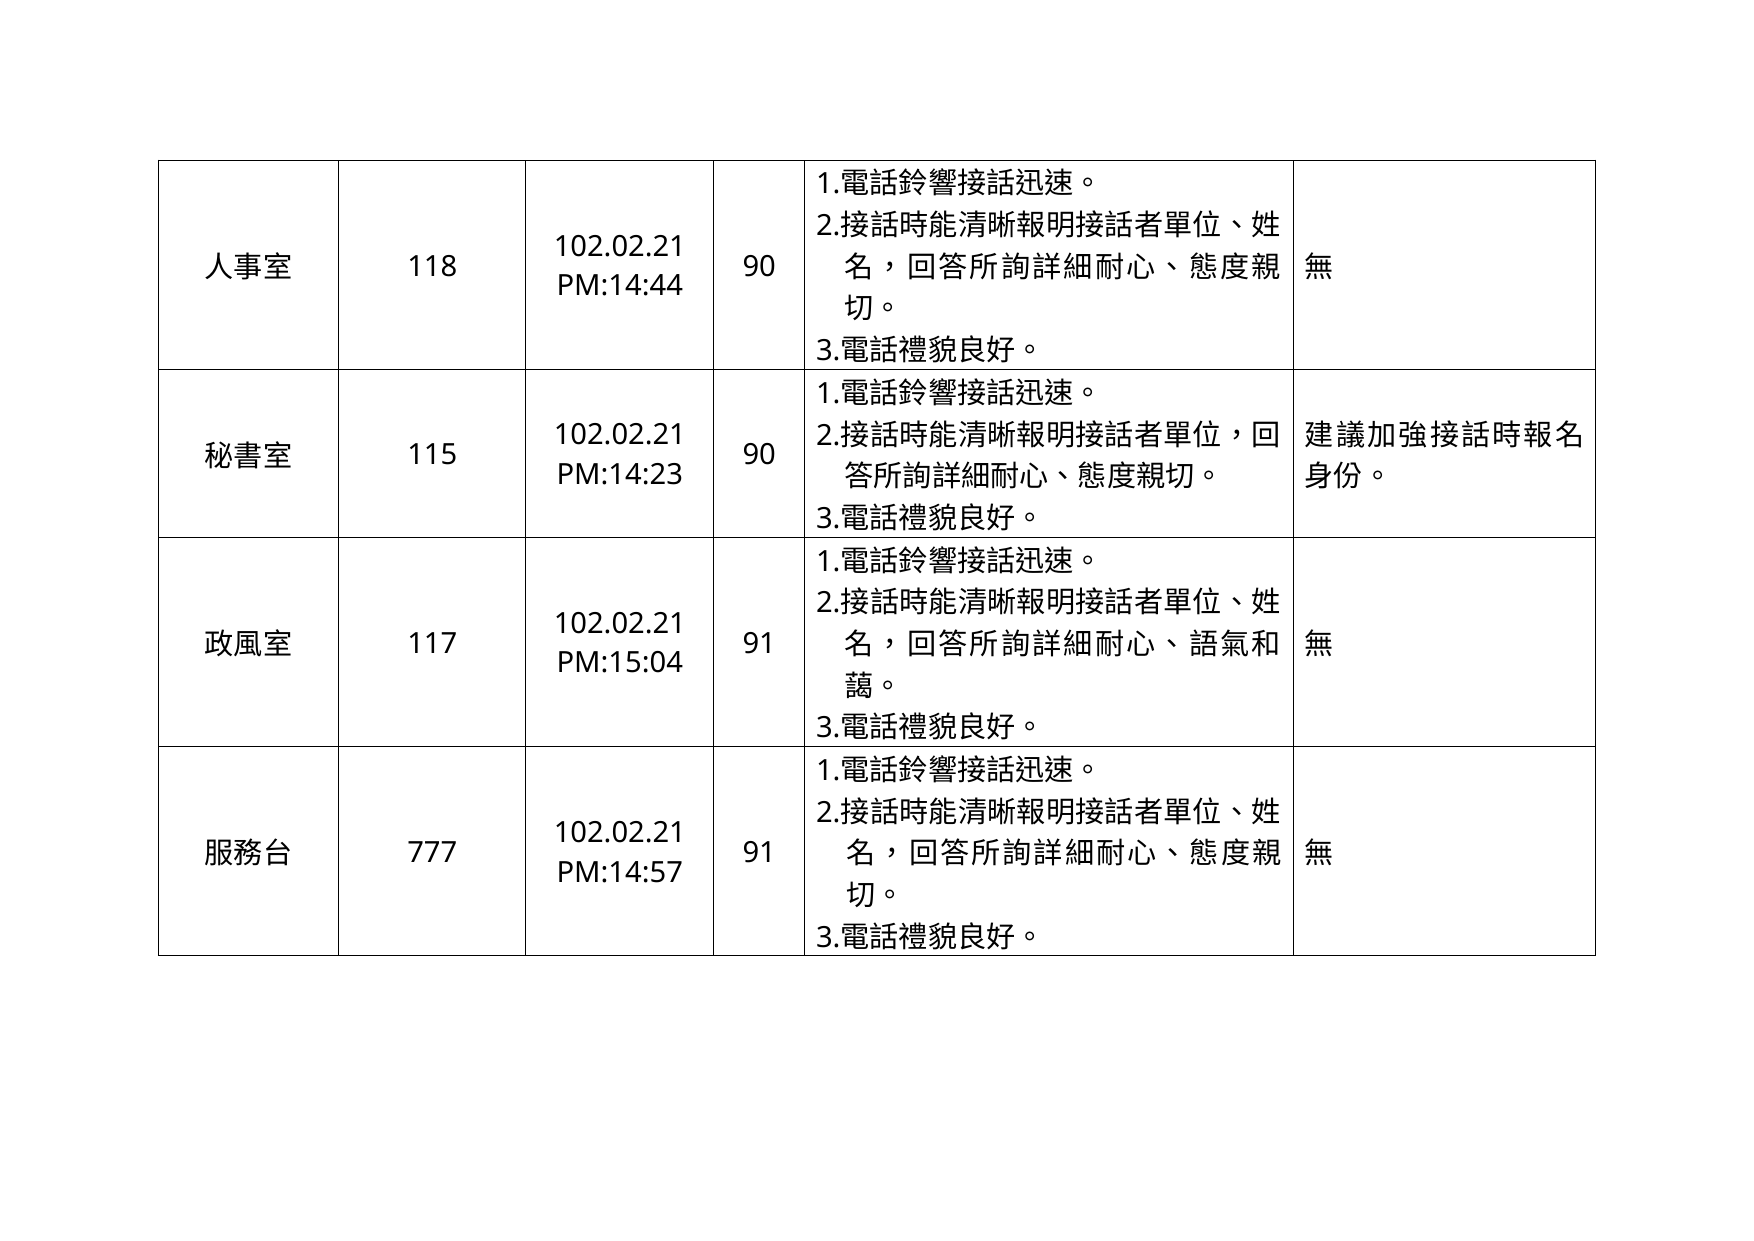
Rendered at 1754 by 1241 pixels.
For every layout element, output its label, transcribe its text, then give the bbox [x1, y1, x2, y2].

table_cell 1.電話鈴響接話迅速。 2.接話時能清晰報明接話者單位、姓名，回答所詢詳細耐心、語氣和藹。 3.電話禮貌良好。 [805, 538, 1293, 746]
table_cell 102.02.21 PM:14:23 [526, 370, 713, 537]
table_cell 102.02.21 PM:14:57 [526, 747, 713, 955]
table_cell 1.電話鈴響接話迅速。 2.接話時能清晰報明接話者單位、姓名，回答所詢詳細耐心、態度親切。 3.電話禮貌良好。 [805, 747, 1293, 955]
table_cell 政風室 [159, 538, 338, 746]
table_cell 115 [339, 370, 525, 537]
table_cell 無 [1294, 161, 1595, 369]
table_cell 102.02.21 PM:14:44 [526, 161, 713, 369]
table_cell 1.電話鈴響接話迅速。 2.接話時能清晰報明接話者單位、姓名，回答所詢詳細耐心、態度親切。 3.電話禮貌良好。 [805, 161, 1293, 369]
table_cell 服務台 [159, 747, 338, 955]
table_cell 90 [714, 161, 804, 369]
table_cell 1.電話鈴響接話迅速。 2.接話時能清晰報明接話者單位，回答所詢詳細耐心、態度親切。 3.電話禮貌良好。 [805, 370, 1293, 537]
table_cell 建議加強接話時報名身份。 [1294, 370, 1595, 537]
table_cell 90 [714, 370, 804, 537]
table_cell 777 [339, 747, 525, 955]
table_cell 91 [714, 747, 804, 955]
table_cell 118 [339, 161, 525, 369]
table_cell 117 [339, 538, 525, 746]
table_cell 102.02.21 PM:15:04 [526, 538, 713, 746]
table_cell 無 [1294, 538, 1595, 746]
table_cell 人事室 [159, 161, 338, 369]
table_cell 無 [1294, 747, 1595, 955]
table_cell 秘書室 [159, 370, 338, 537]
table_cell 91 [714, 538, 804, 746]
